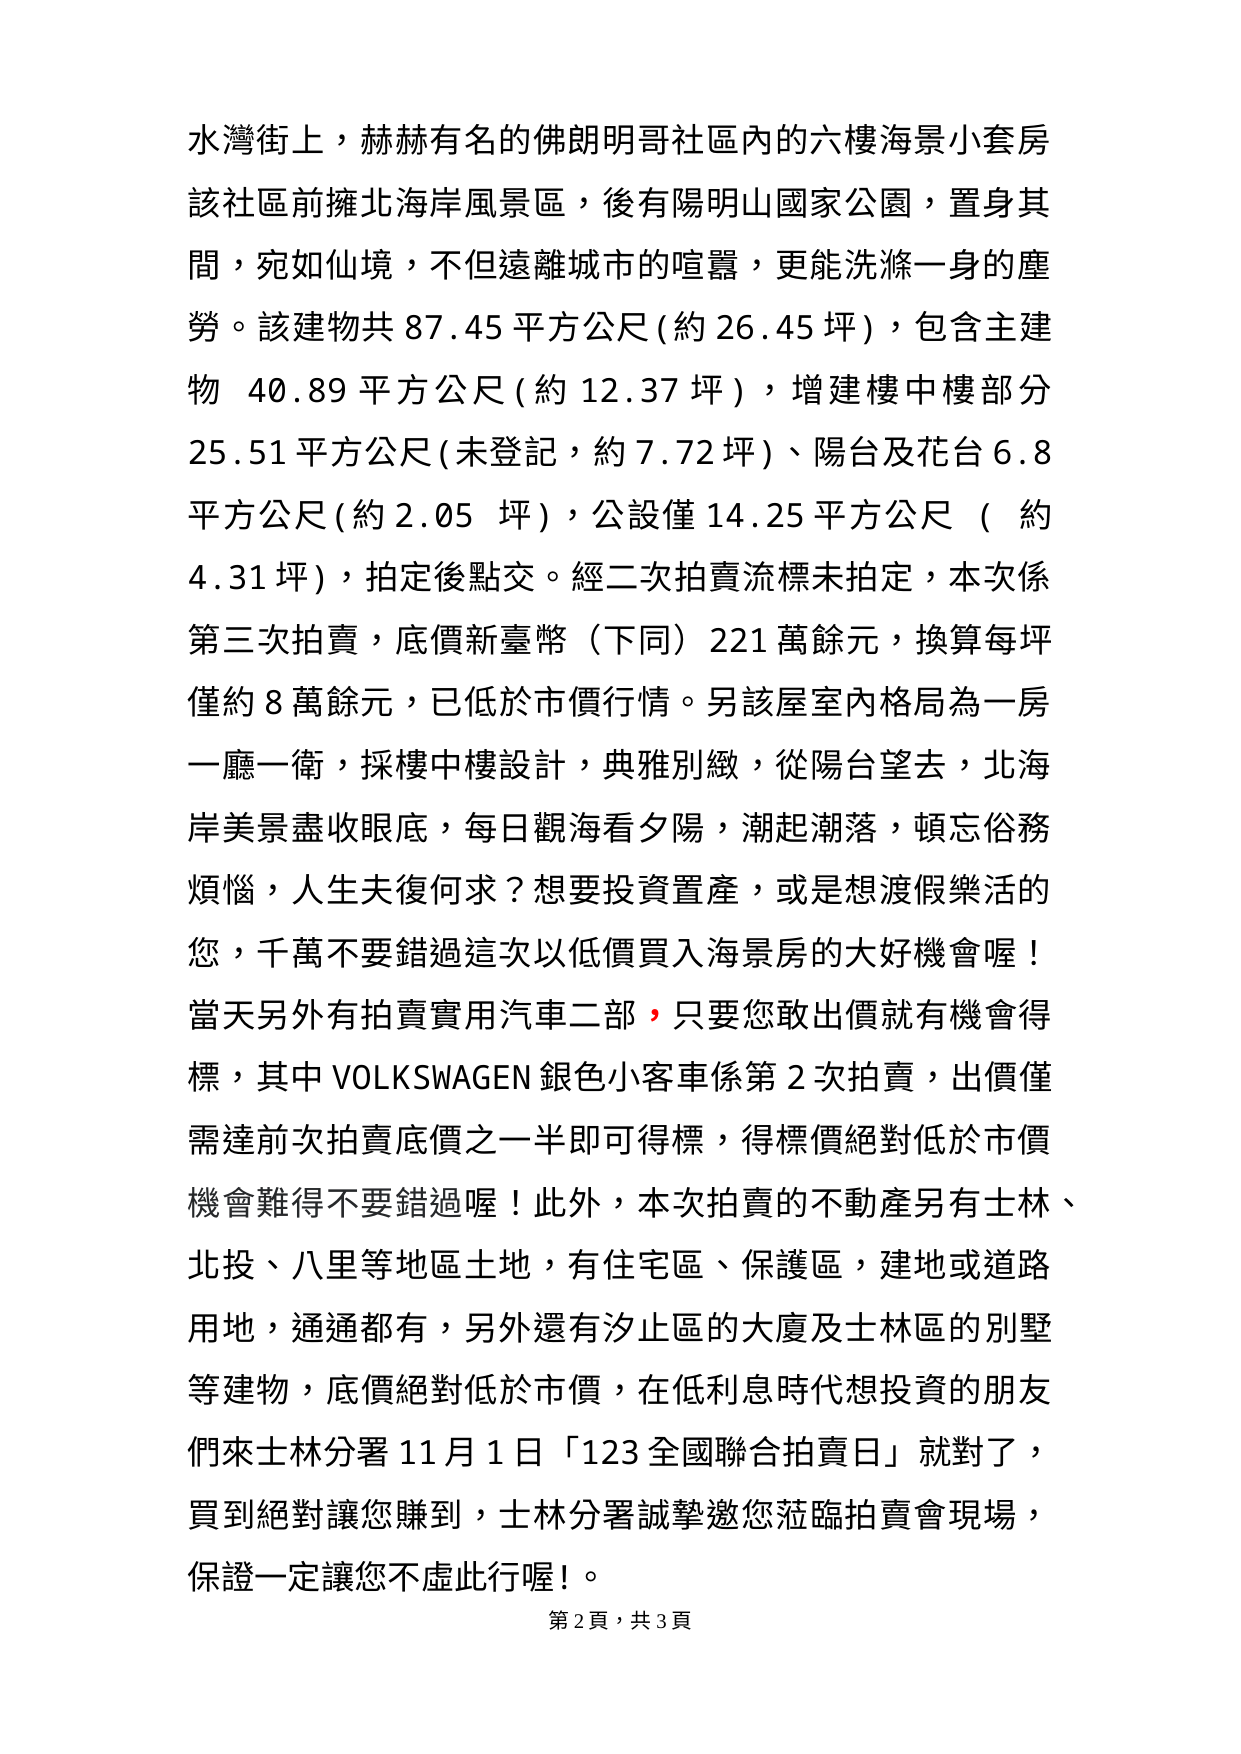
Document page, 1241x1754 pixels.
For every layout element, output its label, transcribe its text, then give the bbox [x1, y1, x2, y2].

text 本次最受矚目之拍賣標的莫過於位於新北市三芝區淺水灣街上，赫赫有名的佛朗明哥社區內的六樓海景小套房，該社區前擁北海岸風景區，後有陽明山國家公園，置身其間，宛如仙境，不但遠離城市的喧囂，更能洗滌一身的塵勞。該建物共87.45平方公尺(約26.45坪)，包含主建物 40.89平方公尺(約12.37坪)，增建樓中樓部分25.51平方公尺(未登記，約7.72坪)、陽台及花台6.8平方公尺(約2.05 坪)，公設僅14.25平方公尺 ( 約4.31坪)，拍定後點交。經二次拍賣流標未拍定，本次係第三次拍賣，底價新臺幣（下同）221萬餘元，換算每坪僅約8萬餘元，已低於市價行情。另該屋室內格局為一房一廳一衛，採樓中樓設計，典雅別緻，從陽台望去，北海岸美景盡收眼底，每日觀海看夕陽，潮起潮落，頓忘俗務煩惱，人生夫復何求？想要投資置產，或是想渡假樂活的您，千萬不要錯過這次以低價買入海景房的大好機會喔！當天另外有拍賣實用汽車二部，只要您敢出價就有機會得標，其中VOLKSWAGEN銀色小客車係第2次拍賣，出價僅需達前次拍賣底價之一半即可得標，得標價絕對低於市價，機會難得不要錯過喔！此外，本次拍賣的不動產另有士林、北投、八里等地區土地，有住宅區、保護區，建地或道路用地，通通都有，另外還有汐止區的大廈及士林區的別墅等建物，底價絕對低於市價，在低利息時代想投資的朋友們來士林分署11月1日「123全國聯合拍賣日」就對了，買到絕對讓您賺到，士林分署誠摯邀您蒞臨拍賣會現場，保證一定讓您不虛此行喔!。 [187, 96, 1053, 1596]
